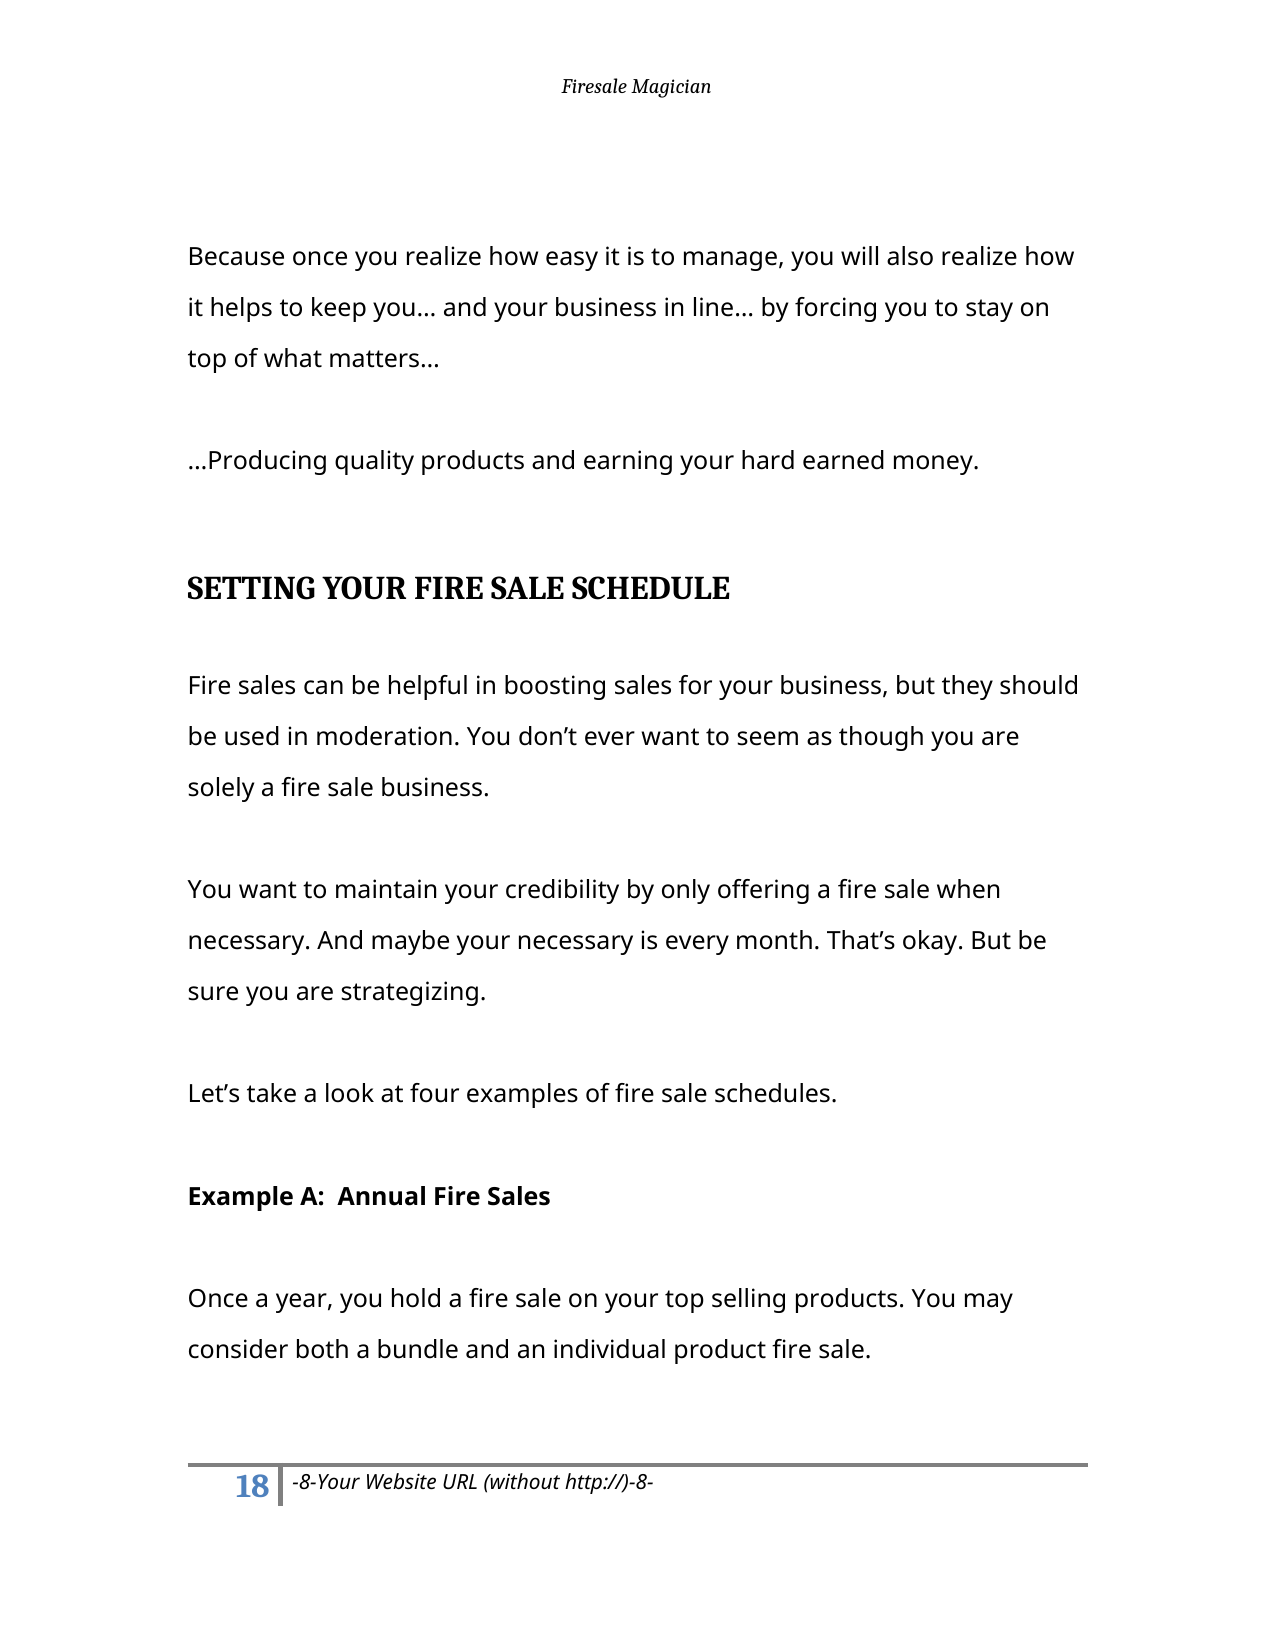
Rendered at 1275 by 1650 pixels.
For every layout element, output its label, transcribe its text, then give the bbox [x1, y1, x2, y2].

text Let’s take a look at four examples of fire sale schedules. [187, 1076, 1087, 1110]
text You want to maintain your credibility by only offering a fire sale when necessary. And maybe your necessary is every month. That’s okay. But be sure you are strategizing. [187, 872, 1087, 1008]
text Example A: Annual Fire Sales [187, 1178, 1087, 1212]
text Because once you realize how easy it is to manage, you will also realize how it helps to keep you… and your business in line… by forcing you to stay on top of what matters… [187, 238, 1087, 375]
text Once a year, you hold a fire sale on your top selling products. You may consider both a bundle and an individual product fire sale. [187, 1280, 1087, 1365]
subtitle SETTING YOUR FIRE SALE SCHEDULE [187, 570, 1087, 610]
text …Producing quality products and earning your hard earned money. [187, 443, 1087, 477]
text Fire sales can be helpful in boosting sales for your business, but they should be used in moderation. You don’t ever want to seem as though you are solely a fire sale business. [187, 668, 1087, 804]
